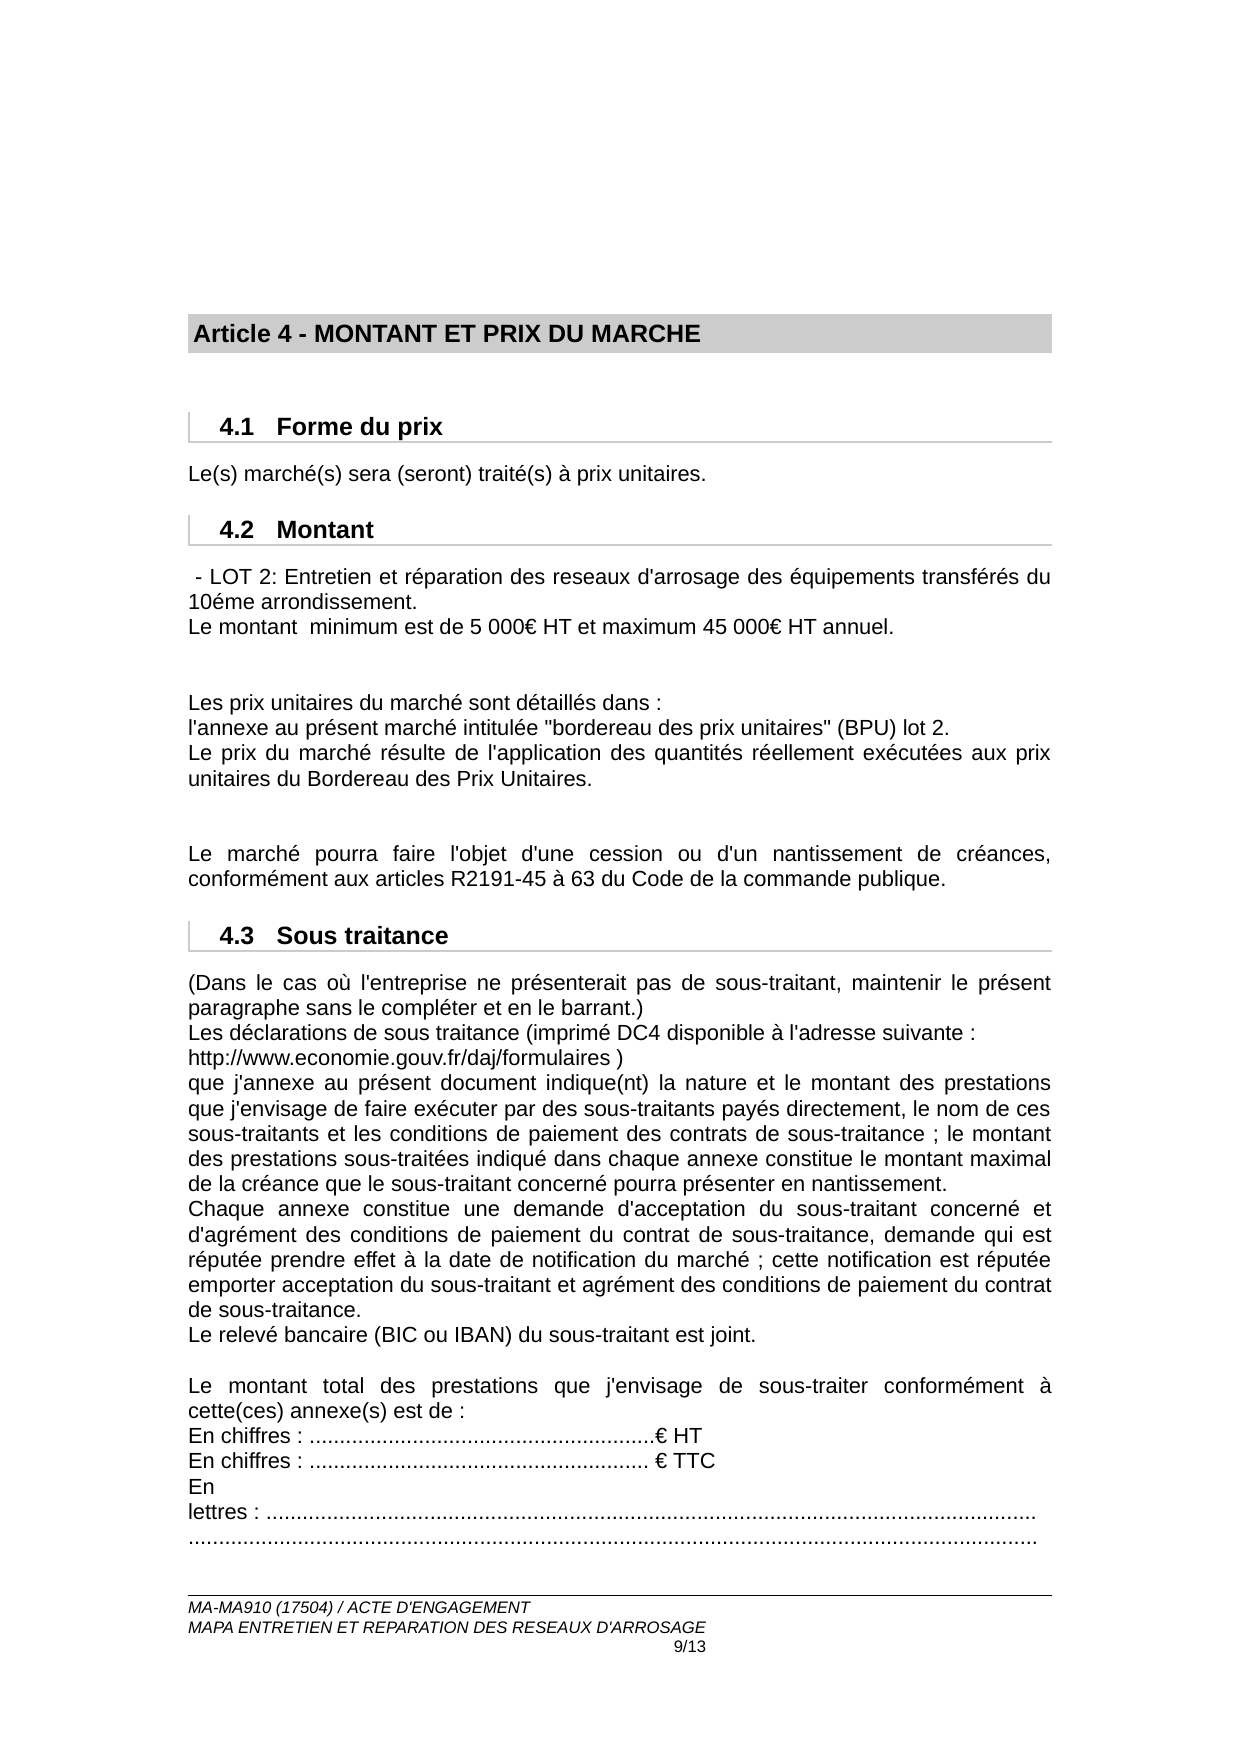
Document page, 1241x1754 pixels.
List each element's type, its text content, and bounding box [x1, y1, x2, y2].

text Le montant total des prestations que j'envisage de sous-traiter conformément à cette(ces) annexe(s) est de : [188, 1373, 1052, 1423]
text Les déclarations de sous traitance (imprimé DC4 disponible à l'adresse suivante : [188, 1020, 1052, 1045]
text l'annexe au présent marché intitulée "bordereau des prix unitaires" (BPU) lot 2. [188, 715, 1052, 740]
text Chaque annexe constitue une demande d'acceptation du sous-traitant concerné et d'agrément des conditions de paiement du contrat de sous-traitance, demande qui est réputée prendre effet à la date de notification du marché ; cette notification est réputée emporter acceptation du sous-traitant et agrément des conditions de paiement du contrat de sous-traitance. [188, 1196, 1052, 1322]
text Le(s) marché(s) sera (seront) traité(s) à prix unitaires. [188, 461, 1052, 486]
subtitle Montant [190, 515, 1052, 544]
text Les prix unitaires du marché sont détaillés dans : [188, 690, 1052, 715]
text que j'annexe au présent document indique(nt) la nature et le montant des prestations que j'envisage de faire exécuter par des sous-traitants payés directement, le nom de ces sous-traitants et les conditions de paiement des contrats de sous-traitance ; le montant des prestations sous-traitées indiqué dans chaque annexe constitue le montant maximal de la créance que le sous-traitant concerné pourra présenter en nantissement. [188, 1070, 1052, 1196]
text http://www.economie.gouv.fr/daj/formulaires ) [188, 1045, 1052, 1070]
text En chiffres : ........................................................ € TTC [188, 1448, 1052, 1474]
subtitle Sous traitance [190, 921, 1052, 950]
text En lettres : ............................................................................................................................... [188, 1474, 1052, 1524]
text ............................................................................................................................................ [188, 1524, 1052, 1549]
text Le marché pourra faire l'objet d'une cession ou d'un nantissement de créances, conformément aux articles R2191-45 à 63 du Code de la commande publique. [188, 841, 1052, 891]
subtitle Forme du prix [190, 412, 1052, 441]
text Le relevé bancaire (BIC ou IBAN) du sous-traitant est joint. [188, 1322, 1052, 1348]
text - LOT 2: Entretien et réparation des reseaux d'arrosage des équipements transférés du 10éme arrondissement. [188, 564, 1052, 614]
subtitle MONTANT ET PRIX DU MARCHE [190, 316, 1050, 351]
text En chiffres : .........................................................€ HT [188, 1423, 1052, 1448]
text (Dans le cas où l'entreprise ne présenterait pas de sous-traitant, maintenir le présent paragraphe sans le compléter et en le barrant.) [188, 969, 1052, 1020]
text Le montant minimum est de 5 000€ HT et maximum 45 000€ HT annuel. [188, 614, 1052, 639]
text Le prix du marché résulte de l'application des quantités réellement exécutées aux prix unitaires du Bordereau des Prix Unitaires. [188, 740, 1052, 791]
